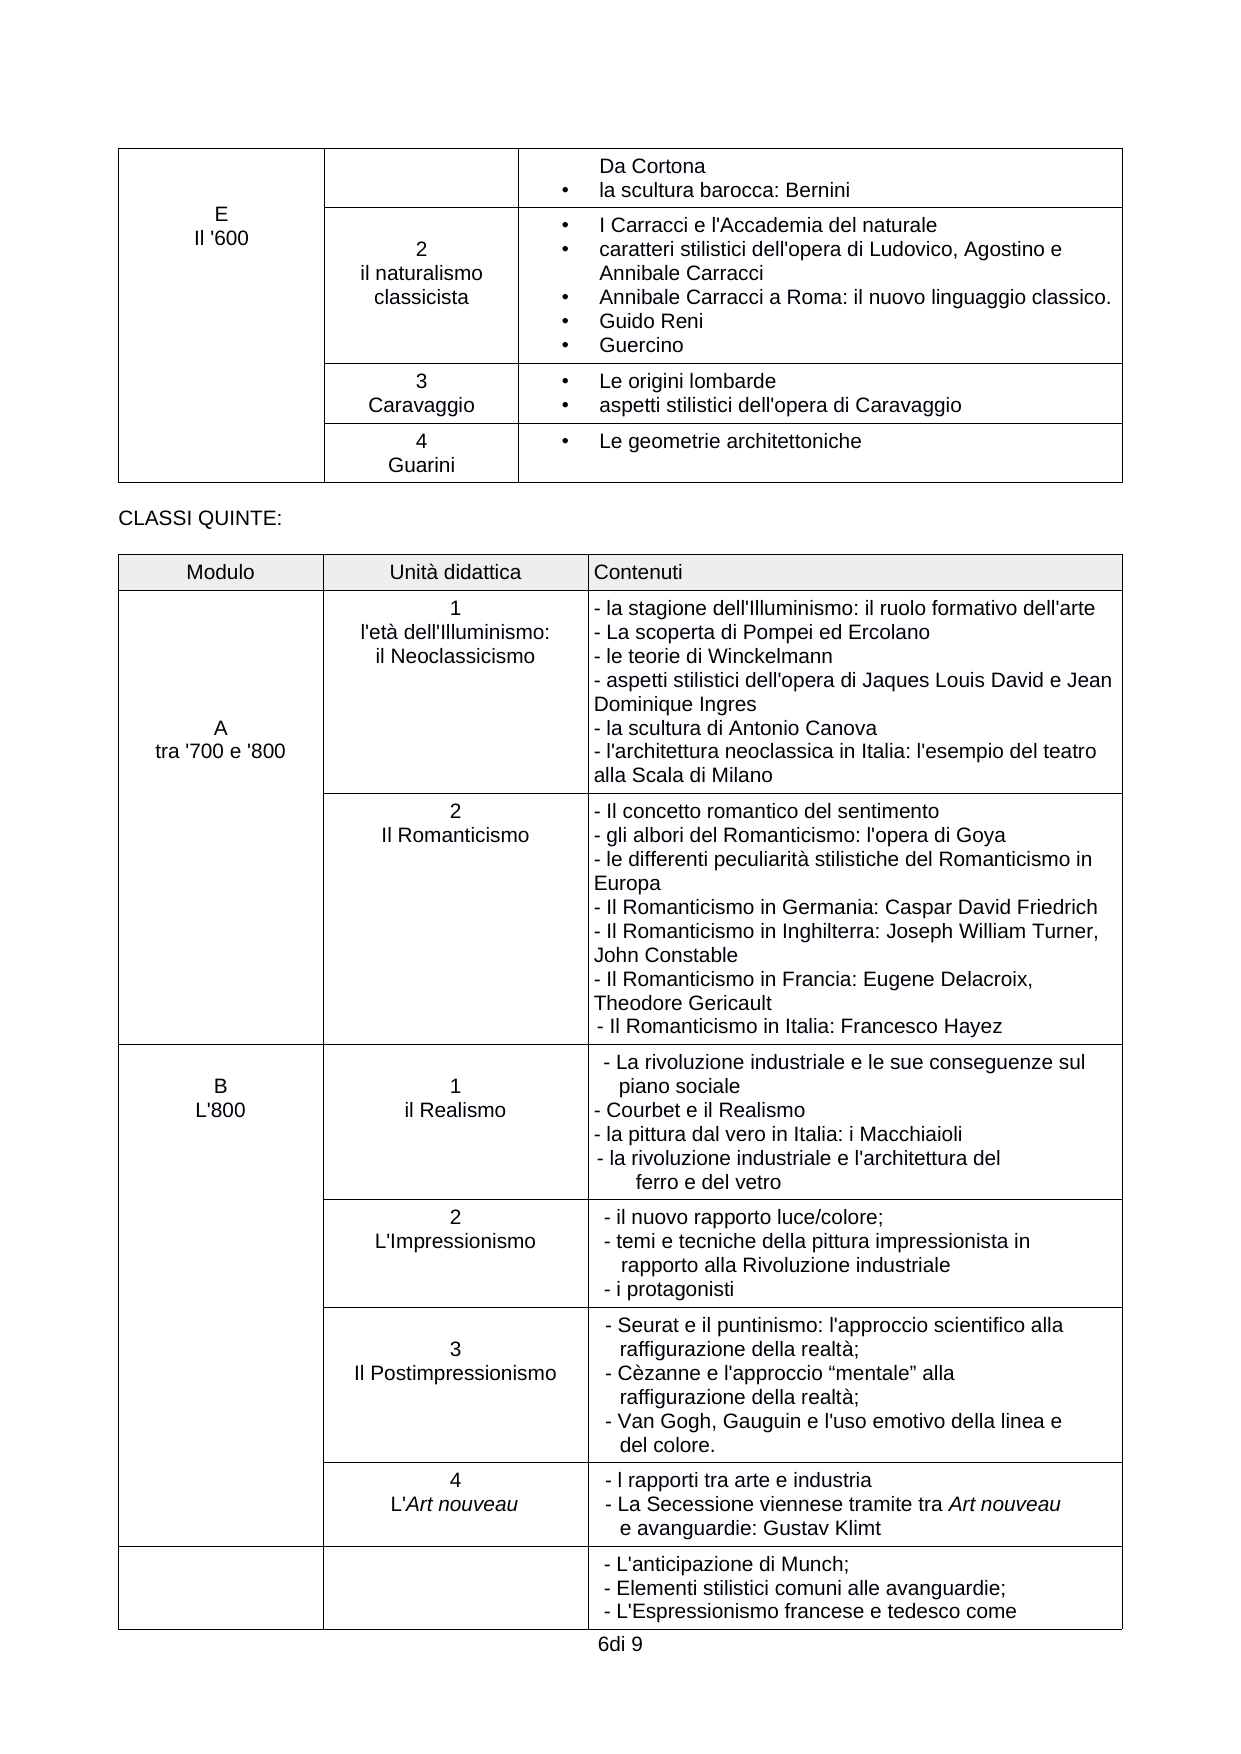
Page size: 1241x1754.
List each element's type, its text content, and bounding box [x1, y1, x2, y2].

table_cell - l rapporti tra arte e industria - La Secessione viennese tramite tra Art nouveau e avanguardie: Gustav Klimt [589, 1463, 1122, 1546]
table_cell A tra '700 e '800 [119, 591, 323, 1044]
table_cell Le origini lombarde aspetti stilistici dell'opera di Caravaggio [519, 364, 1122, 423]
table_cell 4 Guarini [325, 424, 518, 482]
table_header Unità didattica [324, 555, 588, 590]
table_cell - la stagione dell'Illuminismo: il ruolo formativo dell'arte - La scoperta di Pompei ed Ercolano - le teorie di Winckelmann - aspetti stilistici dell'opera di Jaques Louis David e Jean Dominique Ingres - la scultura di Antonio Canova - l'architettura neoclassica in Italia: l'esempio del teatro alla Scala di Milano [589, 591, 1122, 793]
table_cell I Carracci e l'Accademia del naturale caratteri stilistici dell'opera di Ludovico, Agostino e Annibale Carracci Annibale Carracci a Roma: il nuovo linguaggio classico. Guido Reni Guercino [519, 208, 1122, 363]
table_cell 2 Il Romanticismo [324, 794, 588, 1044]
table_cell - Seurat e il puntinismo: l'approccio scientifico alla raffigurazione della realtà; - Cèzanne e l'approccio “mentale” alla raffigurazione della realtà; - Van Gogh, Gauguin e l'uso emotivo della linea e del colore. [589, 1308, 1122, 1462]
text CLASSI QUINTE: [118, 506, 1122, 530]
table_cell [325, 149, 518, 207]
table_cell La reazione romana alla Riforma la trasformazione urbanistica di Roma caratteri pittorici del Barocco: Da Cortona, Baciccio, Pozzo caratteri architettonici del Barocco: Bernini, Borromini e Da Cortona la scultura barocca: Bernini [519, 149, 1122, 207]
table_cell - il nuovo rapporto luce/colore; - temi e tecniche della pittura impressionista in rapporto alla Rivoluzione industriale - i protagonisti [589, 1200, 1122, 1307]
table_cell 2 L'Impressionismo [324, 1200, 588, 1307]
table_cell - La rivoluzione industriale e le sue conseguenze sul piano sociale - Courbet e il Realismo - la pittura dal vero in Italia: i Macchiaioli - la rivoluzione industriale e l'architettura del ferro e del vetro [589, 1045, 1122, 1199]
table_cell [324, 1547, 588, 1629]
table_cell Le geometrie architettoniche [519, 424, 1122, 482]
table_header Contenuti [589, 555, 1122, 590]
table_cell B L'800 [119, 1045, 323, 1546]
table_cell 2 il naturalismo classicista [325, 208, 518, 363]
table_cell - L'anticipazione di Munch; - Elementi stilistici comuni alle avanguardie; - L'Espressionismo francese e tedesco come [589, 1547, 1122, 1629]
table_header Modulo [119, 555, 323, 590]
table_cell 1 il Realismo [324, 1045, 588, 1199]
table_cell E Il '600 [119, 149, 324, 482]
table_cell 3 Il Postimpressionismo [324, 1308, 588, 1462]
table_cell 1 l'età dell'Illuminismo: il Neoclassicismo [324, 591, 588, 793]
table_cell 4 L'Art nouveau [324, 1463, 588, 1546]
table_cell [119, 1547, 323, 1629]
table_cell - Il concetto romantico del sentimento - gli albori del Romanticismo: l'opera di Goya - le differenti peculiarità stilistiche del Romanticismo in Europa - Il Romanticismo in Germania: Caspar David Friedrich - Il Romanticismo in Inghilterra: Joseph William Turner, John Constable - Il Romanticismo in Francia: Eugene Delacroix, Theodore Gericault - Il Romanticismo in Italia: Francesco Hayez [589, 794, 1122, 1044]
table_cell 3 Caravaggio [325, 364, 518, 423]
